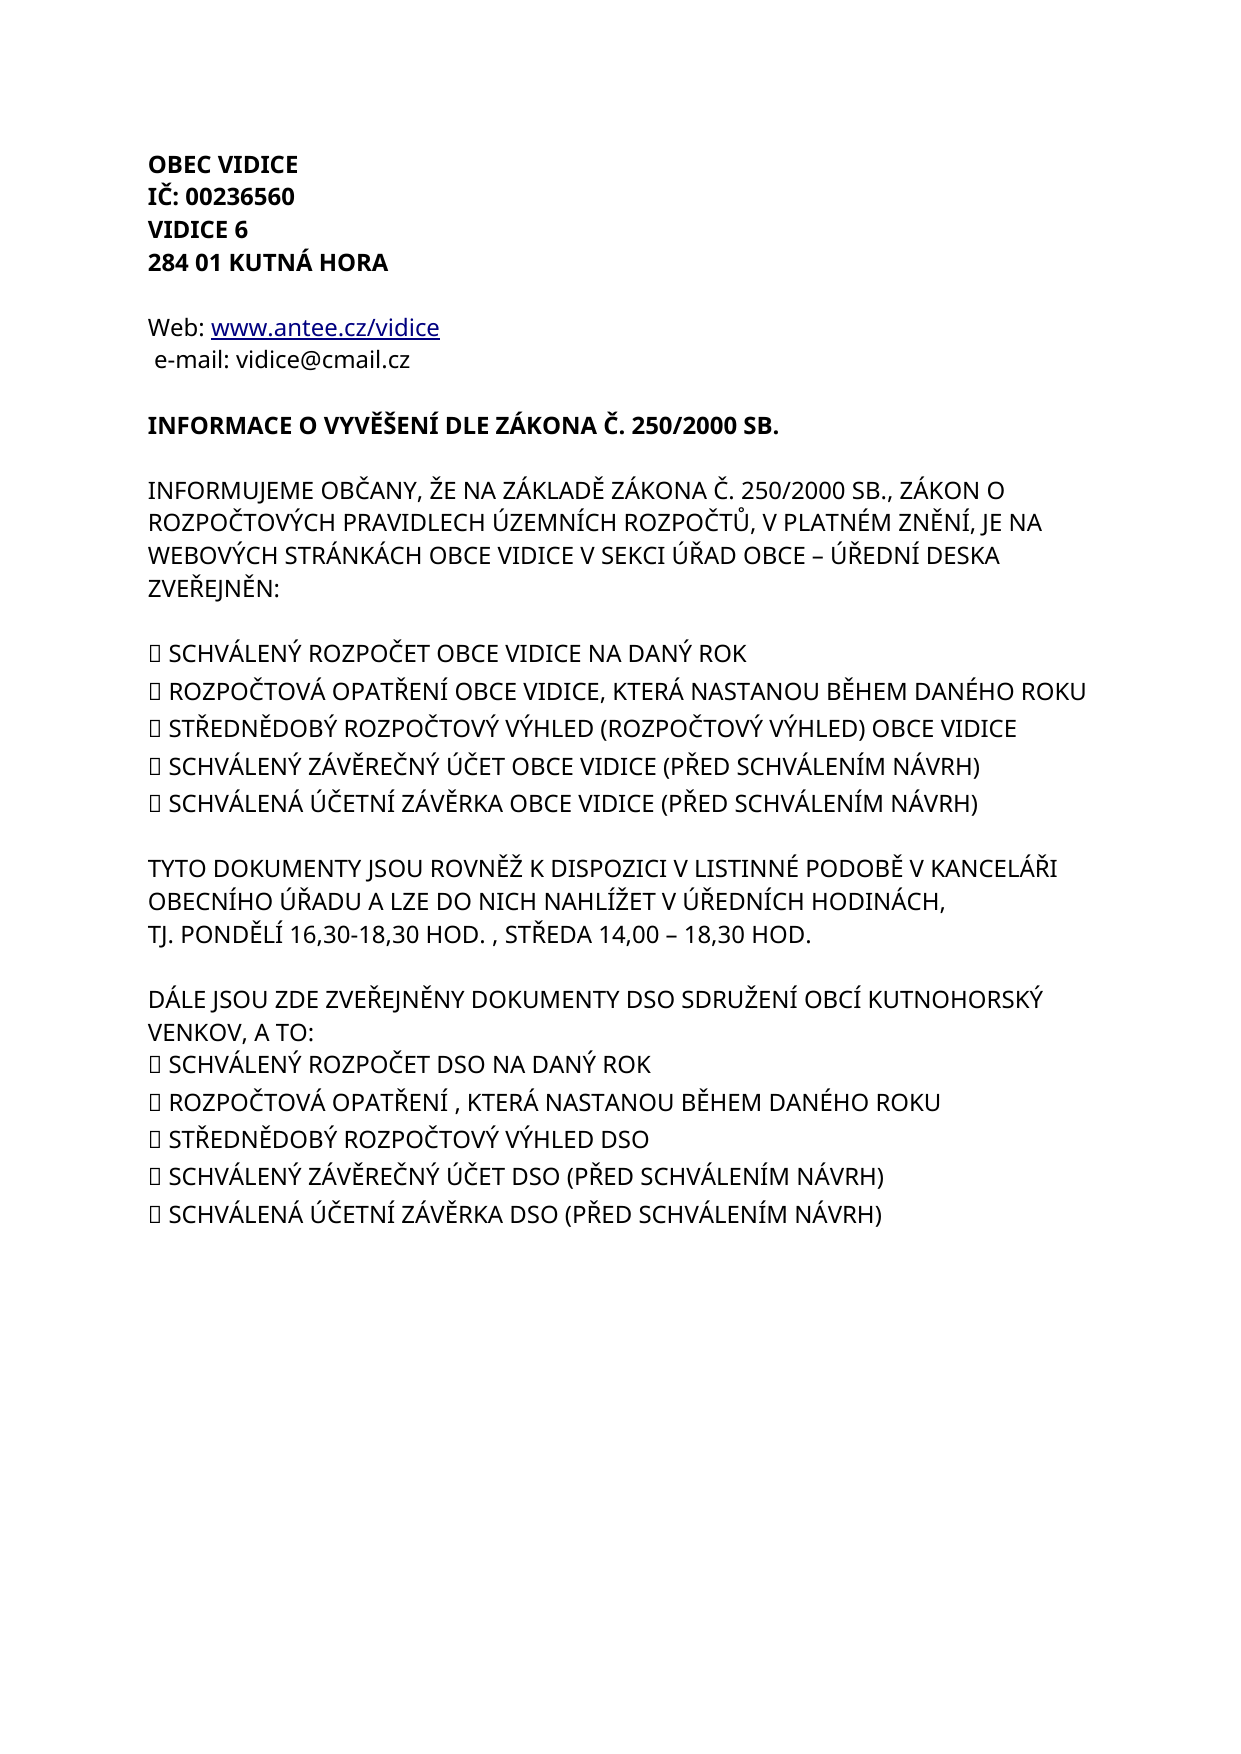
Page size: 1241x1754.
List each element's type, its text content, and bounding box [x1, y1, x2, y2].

text Web: www.antee.cz/vidice [148, 311, 1093, 343]
text  SCHVÁLENÝ ZÁVĚREČNÝ ÚČET DSO (PŘED SCHVÁLENÍM NÁVRH) [148, 1160, 1093, 1193]
text  STŘEDNĚDOBÝ ROZPOČTOVÝ VÝHLED DSO [148, 1123, 1093, 1155]
text  SCHVÁLENÝ ROZPOČET DSO NA DANÝ ROK [148, 1048, 1093, 1081]
text  SCHVÁLENÝ ROZPOČET OBCE VIDICE NA DANÝ ROK [148, 637, 1093, 669]
text  ROZPOČTOVÁ OPATŘENÍ OBCE VIDICE, KTERÁ NASTANOU BĚHEM DANÉHO ROKU [148, 674, 1093, 707]
text e-mail: vidice@cmail.cz [148, 343, 1093, 376]
text INFORMACE O VYVĚŠENÍ DLE ZÁKONA Č. 250/2000 SB. [148, 408, 1093, 441]
text TYTO DOKUMENTY JSOU ROVNĚŽ K DISPOZICI V LISTINNÉ PODOBĚ V KANCELÁŘI OBECNÍHO ÚŘADU A LZE DO NICH NAHLÍŽET V ÚŘEDNÍCH HODINÁCH, [148, 852, 1093, 917]
text  ROZPOČTOVÁ OPATŘENÍ , KTERÁ NASTANOU BĚHEM DANÉHO ROKU [148, 1085, 1093, 1118]
text  STŘEDNĚDOBÝ ROZPOČTOVÝ VÝHLED (ROZPOČTOVÝ VÝHLED) OBCE VIDICE [148, 712, 1093, 744]
text DÁLE JSOU ZDE ZVEŘEJNĚNY DOKUMENTY DSO SDRUŽENÍ OBCÍ KUTNOHORSKÝ VENKOV, A TO: [148, 983, 1093, 1048]
text IČ: 00236560 [148, 180, 1093, 213]
text  SCHVÁLENÝ ZÁVĚREČNÝ ÚČET OBCE VIDICE (PŘED SCHVÁLENÍM NÁVRH) [148, 749, 1093, 782]
text OBEC VIDICE [148, 148, 1093, 180]
text  SCHVÁLENÁ ÚČETNÍ ZÁVĚRKA OBCE VIDICE (PŘED SCHVÁLENÍM NÁVRH) [148, 787, 1093, 820]
text  SCHVÁLENÁ ÚČETNÍ ZÁVĚRKA DSO (PŘED SCHVÁLENÍM NÁVRH) [148, 1197, 1093, 1230]
text VIDICE 6 [148, 213, 1093, 245]
text INFORMUJEME OBČANY, ŽE NA ZÁKLADĚ ZÁKONA Č. 250/2000 SB., ZÁKON O ROZPOČTOVÝCH PRAVIDLECH ÚZEMNÍCH ROZPOČTŮ, V PLATNÉM ZNĚNÍ, JE NA WEBOVÝCH STRÁNKÁCH OBCE VIDICE V SEKCI ÚŘAD OBCE – ÚŘEDNÍ DESKA ZVEŘEJNĚN: [148, 474, 1093, 604]
text TJ. PONDĚLÍ 16,30-18,30 HOD. , STŘEDA 14,00 – 18,30 HOD. [148, 917, 1093, 950]
text 284 01 KUTNÁ HORA [148, 245, 1093, 278]
